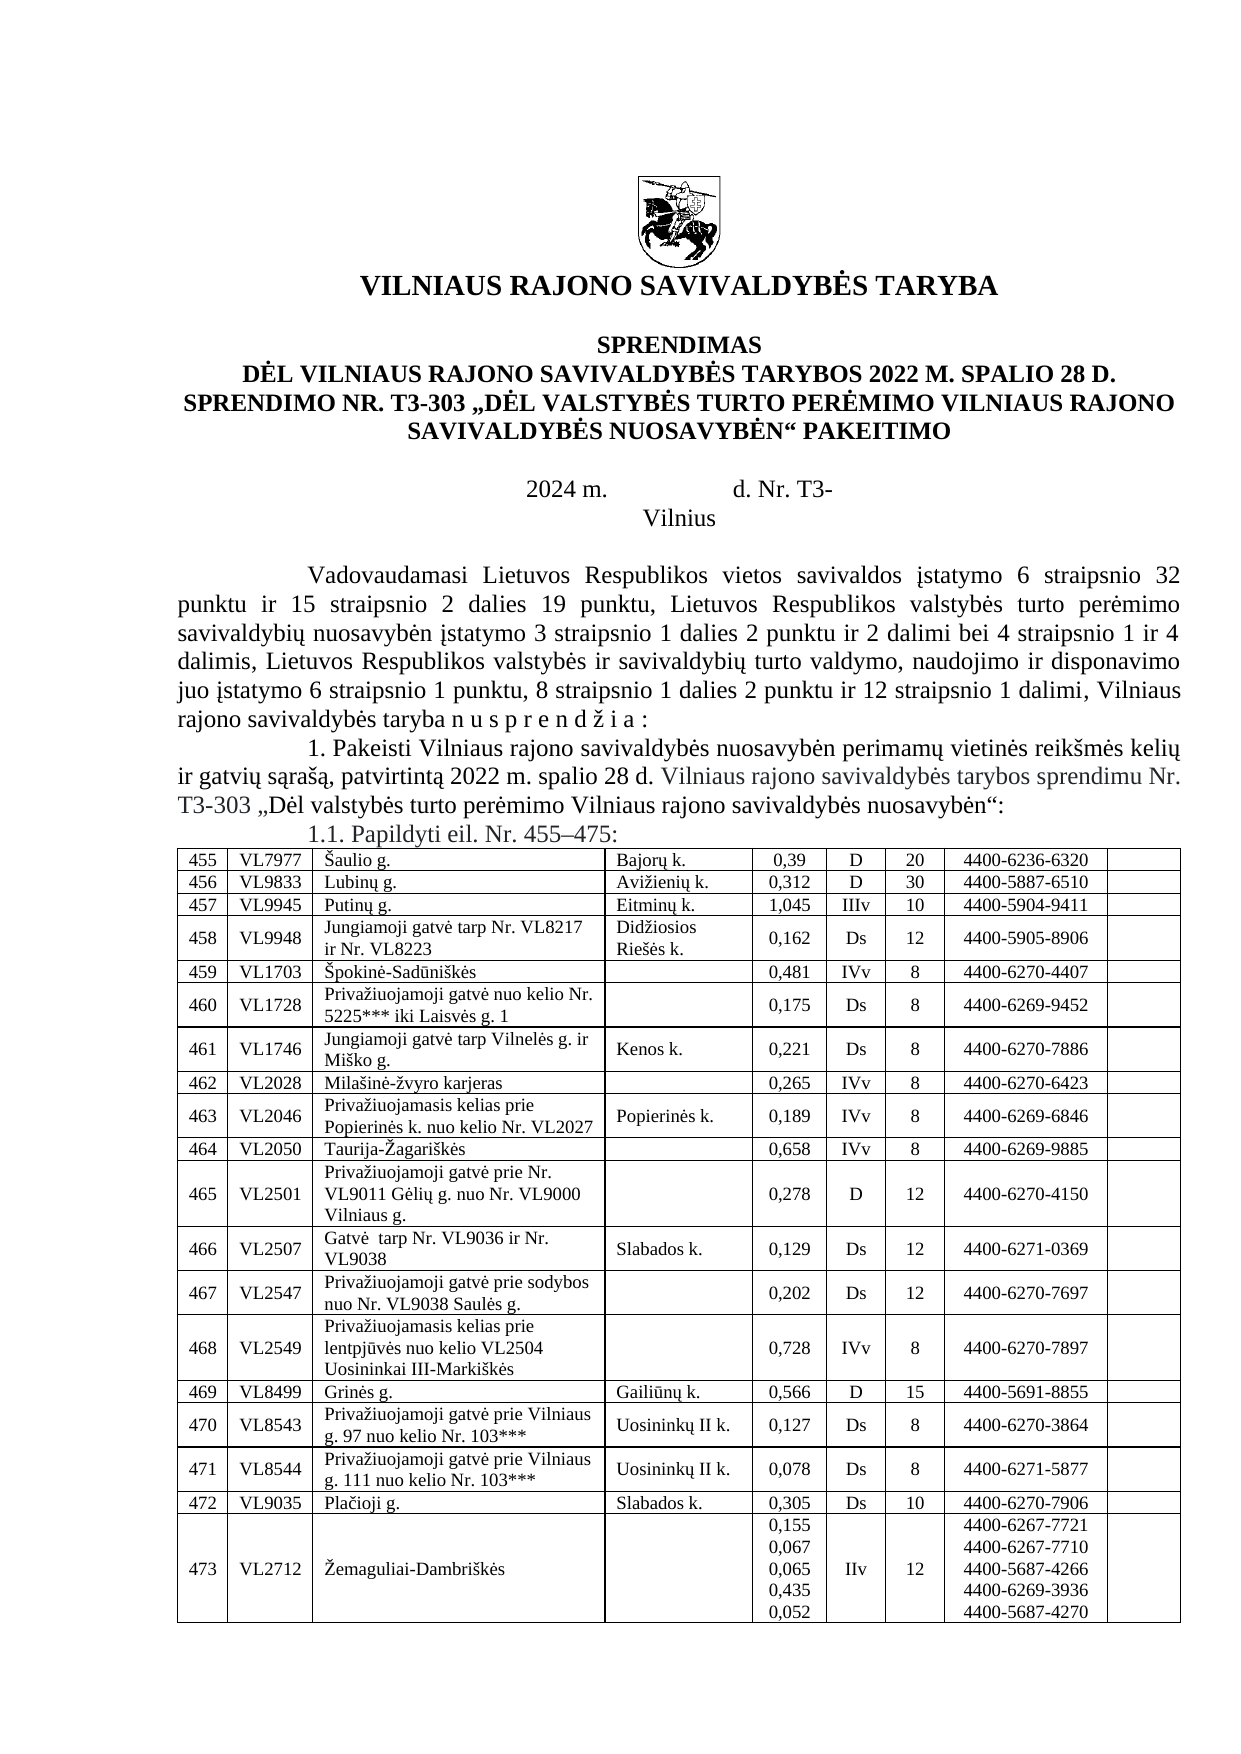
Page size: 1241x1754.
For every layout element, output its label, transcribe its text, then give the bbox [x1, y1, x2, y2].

table_cell 4400-5905-8906 [945, 916, 1107, 959]
table_cell 465 [178, 1161, 227, 1226]
table_cell 4400-5904-9411 [945, 894, 1107, 915]
table_cell 463 [178, 1094, 227, 1137]
table_cell VL2050 [228, 1138, 312, 1160]
table_cell VL2547 [228, 1271, 312, 1314]
table_cell [1108, 1028, 1180, 1071]
table_cell 15 [886, 1381, 944, 1402]
table_cell [1108, 894, 1180, 915]
table_cell 8 [886, 983, 944, 1026]
table_cell [1108, 871, 1180, 893]
table_cell 8 [886, 1094, 944, 1137]
table_cell 4400-6269-9452 [945, 983, 1107, 1026]
table_header 455 [178, 849, 227, 870]
table_cell 8 [886, 1138, 944, 1160]
table_cell 0,162 [753, 916, 826, 959]
table_cell 0,481 [753, 961, 826, 982]
table_cell VL9945 [228, 894, 312, 915]
table_cell 0,658 [753, 1138, 826, 1160]
table_cell Jungiamoji gatvė tarp Nr. VL8217 ir Nr. VL8223 [313, 916, 604, 959]
text VILNIAUS RAJONO SAVIVALDYBĖS TARYBA [177, 268, 1181, 301]
text Dėl Vilniaus rajono savivaldybės tarybos 2022 m. spalio 28 d. sprendimo Nr. T3-303 „Dėl valstybės turto perėmimo Vilniaus rajono savivaldybės nuosavybėn“ PAkeitimo [177, 359, 1181, 445]
table_cell 466 [178, 1227, 227, 1270]
table_cell [1108, 983, 1180, 1026]
table_cell 12 [886, 1514, 944, 1622]
table_cell [1108, 1271, 1180, 1314]
table_cell 0,566 [753, 1381, 826, 1402]
table_cell 4400-5691-8855 [945, 1381, 1107, 1402]
table_cell Žemaguliai-Dambriškės [313, 1514, 604, 1622]
table_cell 467 [178, 1271, 227, 1314]
table_cell VL2028 [228, 1072, 312, 1093]
table_cell [1108, 1381, 1180, 1402]
table_cell 12 [886, 1227, 944, 1270]
table_cell [606, 961, 752, 982]
table_header VL7977 [228, 849, 312, 870]
table_cell VL8499 [228, 1381, 312, 1402]
table_cell Jungiamoji gatvė tarp Vilnelės g. ir Miško g. [313, 1028, 604, 1071]
table_cell 460 [178, 983, 227, 1026]
table_cell Ds [827, 1271, 885, 1314]
table_cell [1108, 1492, 1180, 1513]
table_cell 469 [178, 1381, 227, 1402]
table_cell IVv [827, 1315, 885, 1380]
table_cell 4400-6270-7886 [945, 1028, 1107, 1071]
table_cell 0,127 [753, 1403, 826, 1446]
text 1. Pakeisti Vilniaus rajono savivaldybės nuosavybėn perimamų vietinės reikšmės kelių ir gatvių sąrašą, patvirtintą 2022 m. spalio 28 d. Vilniaus rajono savivaldybės tarybos sprendimu Nr. T3-303 „Dėl valstybės turto perėmimo Vilniaus rajono savivaldybės nuosavybėn“: [177, 733, 1181, 819]
table_cell [1108, 1094, 1180, 1137]
table_cell [1108, 1227, 1180, 1270]
table_cell Kenos k. [606, 1028, 752, 1071]
table_cell IIIv [827, 894, 885, 915]
text 1.1. Papildyti eil. Nr. 455–475: [177, 819, 1181, 848]
table_cell [606, 1271, 752, 1314]
table_cell 0,278 [753, 1161, 826, 1226]
table_cell Popierinės k. [606, 1094, 752, 1137]
table_header 20 [886, 849, 944, 870]
table_header 4400-6236-6320 [945, 849, 1107, 870]
table_cell 10 [886, 894, 944, 915]
table_cell IVv [827, 1094, 885, 1137]
table_cell Milašinė-žvyro karjeras [313, 1072, 604, 1093]
table_cell 0,728 [753, 1315, 826, 1380]
table_cell [606, 1315, 752, 1380]
table_cell 457 [178, 894, 227, 915]
table_cell 4400-6270-7697 [945, 1271, 1107, 1314]
table_cell 471 [178, 1448, 227, 1491]
table_cell 461 [178, 1028, 227, 1071]
table_cell Ds [827, 1227, 885, 1270]
table_cell Privažiuojamasis kelias prie lentpjūvės nuo kelio VL2504 Uosininkai III-Markiškės [313, 1315, 604, 1380]
table_cell [1108, 1138, 1180, 1160]
table_cell 4400-6271-5877 [945, 1448, 1107, 1491]
table_header Bajorų k. [606, 849, 752, 870]
table_cell Ds [827, 1492, 885, 1513]
table_cell VL2712 [228, 1514, 312, 1622]
text Vadovaudamasi Lietuvos Respublikos vietos savivaldos įstatymo 6 straipsnio 32 punktu ir 15 straipsnio 2 dalies 19 punktu, Lietuvos Respublikos valstybės turto perėmimo savivaldybių nuosavybėn įstatymo 3 straipsnio 1 dalies 2 punktu ir 2 dalimi bei 4 straipsnio 1 ir 4 dalimis, Lietuvos Respublikos valstybės ir savivaldybių turto valdymo, naudojimo ir disponavimo juo įstatymo 6 straipsnio 1 punktu, 8 straipsnio 1 dalies 2 punktu ir 12 straipsnio 1 dalimi, Vilniaus rajono savivaldybės taryba nusprendžia: [177, 560, 1181, 733]
table_cell 8 [886, 1448, 944, 1491]
table_cell IVv [827, 1138, 885, 1160]
table_cell Avižienių k. [606, 871, 752, 893]
table_cell D [827, 871, 885, 893]
table_cell 4400-6270-6423 [945, 1072, 1107, 1093]
table_cell 8 [886, 1403, 944, 1446]
table_cell Špokinė-Sadūniškės [313, 961, 604, 982]
table_cell 0,129 [753, 1227, 826, 1270]
table_cell Ds [827, 1448, 885, 1491]
table_cell VL2549 [228, 1315, 312, 1380]
table_cell Ds [827, 1028, 885, 1071]
table_cell [606, 1514, 752, 1622]
table_cell 8 [886, 961, 944, 982]
table_cell Ds [827, 1403, 885, 1446]
table_cell 0,175 [753, 983, 826, 1026]
table_cell [606, 1072, 752, 1093]
table_cell 4400-6270-4407 [945, 961, 1107, 982]
table_cell VL1728 [228, 983, 312, 1026]
table_cell 10 [886, 1492, 944, 1513]
table_cell [1108, 1448, 1180, 1491]
table_header [1108, 849, 1180, 870]
table_cell 12 [886, 916, 944, 959]
table_cell Slabados k. [606, 1492, 752, 1513]
table_cell 12 [886, 1161, 944, 1226]
table_cell [1108, 1072, 1180, 1093]
table_cell 12 [886, 1271, 944, 1314]
table_cell Taurija-Žagariškės [313, 1138, 604, 1160]
table_cell 1,045 [753, 894, 826, 915]
table_cell Plačioji g. [313, 1492, 604, 1513]
table_cell [606, 1161, 752, 1226]
table_cell IVv [827, 1072, 885, 1093]
table_cell [606, 983, 752, 1026]
table_cell 4400-6267-7721 4400-6267-7710 4400-5687-4266 4400-6269-3936 4400-5687-4270 [945, 1514, 1107, 1622]
table_cell VL2507 [228, 1227, 312, 1270]
table_header Šaulio g. [313, 849, 604, 870]
table_cell 473 [178, 1514, 227, 1622]
table_cell 459 [178, 961, 227, 982]
table_cell VL9948 [228, 916, 312, 959]
table_cell Grinės g. [313, 1381, 604, 1402]
table_cell Ds [827, 916, 885, 959]
table_cell 0,305 [753, 1492, 826, 1513]
table_cell 4400-6270-7906 [945, 1492, 1107, 1513]
table_cell IIv [827, 1514, 885, 1622]
table_cell VL2501 [228, 1161, 312, 1226]
table_cell 458 [178, 916, 227, 959]
table_cell [1108, 961, 1180, 982]
table_cell 4400-6270-7897 [945, 1315, 1107, 1380]
table_cell Privažiuojamoji gatvė prie Vilniaus g. 111 nuo kelio Nr. 103*** [313, 1448, 604, 1491]
table_cell 4400-6270-3864 [945, 1403, 1107, 1446]
table_cell Eitminų k. [606, 894, 752, 915]
table_cell Privažiuojamasis kelias prie Popierinės k. nuo kelio Nr. VL2027 [313, 1094, 604, 1137]
table_cell 8 [886, 1315, 944, 1380]
text Vilnius [177, 503, 1181, 531]
table_cell Privažiuojamoji gatvė prie Nr. VL9011 Gėlių g. nuo Nr. VL9000 Vilniaus g. [313, 1161, 604, 1226]
table_cell VL9035 [228, 1492, 312, 1513]
table_cell [606, 1138, 752, 1160]
table_cell 456 [178, 871, 227, 893]
table_cell Uosininkų II k. [606, 1403, 752, 1446]
table_cell VL1703 [228, 961, 312, 982]
table_cell D [827, 1161, 885, 1226]
table_cell 472 [178, 1492, 227, 1513]
table_cell D [827, 1381, 885, 1402]
table_cell 4400-6271-0369 [945, 1227, 1107, 1270]
table_cell Ds [827, 983, 885, 1026]
table_cell 8 [886, 1072, 944, 1093]
table_cell Privažiuojamoji gatvė prie Vilniaus g. 97 nuo kelio Nr. 103*** [313, 1403, 604, 1446]
table_cell 0,202 [753, 1271, 826, 1314]
table_cell [1108, 1161, 1180, 1226]
table_cell 0,078 [753, 1448, 826, 1491]
table_cell IVv [827, 961, 885, 982]
table_cell 4400-6270-4150 [945, 1161, 1107, 1226]
table_cell Gatvė tarp Nr. VL9036 ir Nr. VL9038 [313, 1227, 604, 1270]
table_cell 468 [178, 1315, 227, 1380]
table_cell [1108, 1403, 1180, 1446]
table_cell 0,265 [753, 1072, 826, 1093]
table_cell Gailiūnų k. [606, 1381, 752, 1402]
table_cell [1108, 1514, 1180, 1622]
table_cell VL9833 [228, 871, 312, 893]
table_cell Uosininkų II k. [606, 1448, 752, 1491]
text 2024 m. d. Nr. T3- [177, 474, 1181, 503]
table_cell [1108, 916, 1180, 959]
table_cell Didžiosios Riešės k. [606, 916, 752, 959]
table_cell 8 [886, 1028, 944, 1071]
table_cell 30 [886, 871, 944, 893]
table_cell VL8543 [228, 1403, 312, 1446]
table_cell 462 [178, 1072, 227, 1093]
table_cell 4400-5887-6510 [945, 871, 1107, 893]
table_cell 0,221 [753, 1028, 826, 1071]
table_cell 464 [178, 1138, 227, 1160]
text SPRENDIMAS [177, 330, 1181, 359]
table_cell 4400-6269-6846 [945, 1094, 1107, 1137]
table_cell 4400-6269-9885 [945, 1138, 1107, 1160]
table_header D [827, 849, 885, 870]
table_cell VL8544 [228, 1448, 312, 1491]
table_cell 0,155 0,067 0,065 0,435 0,052 [753, 1514, 826, 1622]
table_cell Lubinų g. [313, 871, 604, 893]
table_cell Privažiuojamoji gatvė nuo kelio Nr. 5225*** iki Laisvės g. 1 [313, 983, 604, 1026]
table_cell 470 [178, 1403, 227, 1446]
table_cell VL1746 [228, 1028, 312, 1071]
table_header 0,39 [753, 849, 826, 870]
table_cell Slabados k. [606, 1227, 752, 1270]
table_cell 0,189 [753, 1094, 826, 1137]
table_cell Putinų g. [313, 894, 604, 915]
table_cell [1108, 1315, 1180, 1380]
table_cell 0,312 [753, 871, 826, 893]
table_cell Privažiuojamoji gatvė prie sodybos nuo Nr. VL9038 Saulės g. [313, 1271, 604, 1314]
table_cell VL2046 [228, 1094, 312, 1137]
